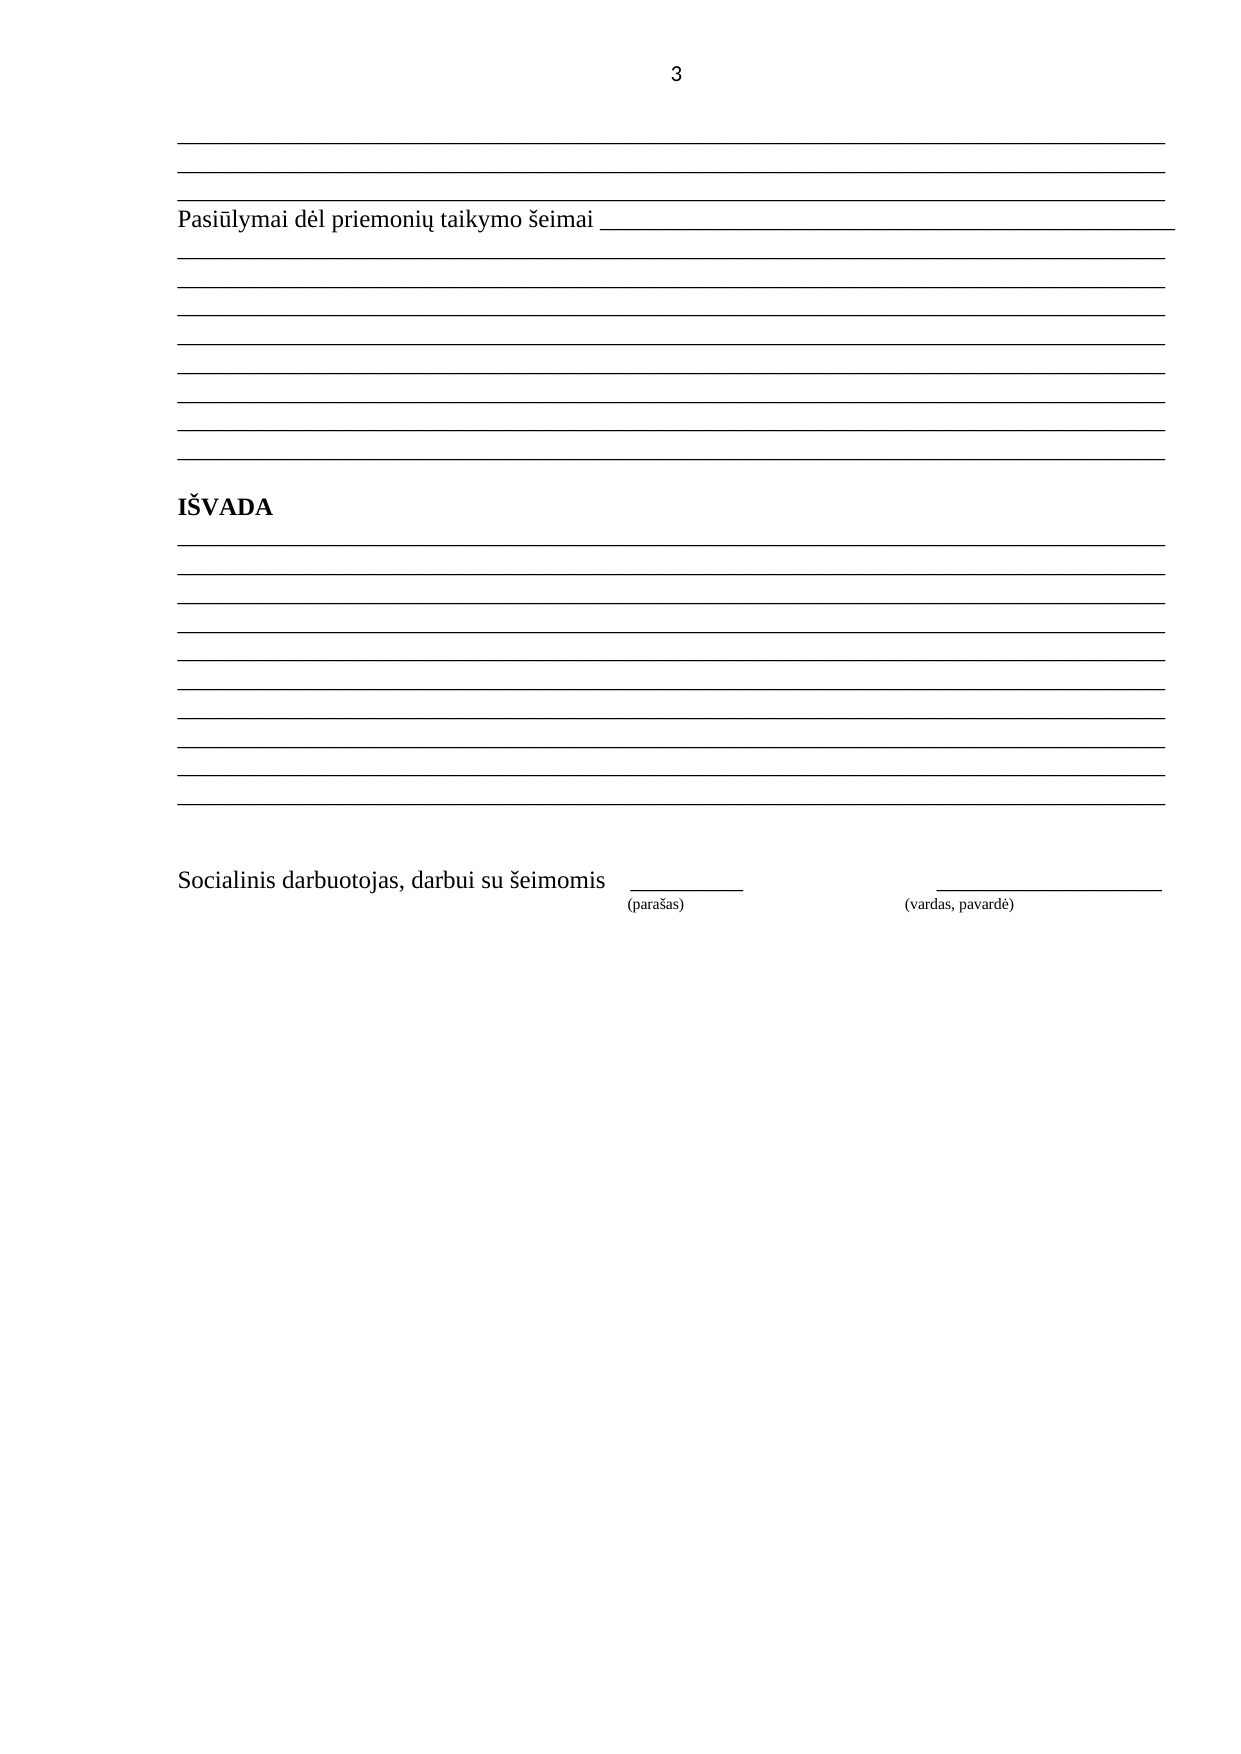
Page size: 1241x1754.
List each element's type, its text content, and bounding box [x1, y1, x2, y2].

text _______________________________________________________________________________ [177, 521, 1175, 549]
text _______________________________________________________________________________ [177, 262, 1175, 291]
text _______________________________________________________________________________ [177, 406, 1175, 434]
text _______________________________________________________________________________ [177, 233, 1175, 262]
text _______________________________________________________________________________ [177, 722, 1175, 751]
text _______________________________________________________________________________ [177, 147, 1175, 176]
text _______________________________________________________________________________ [177, 291, 1175, 319]
text _______________________________________________________________________________ [177, 607, 1175, 636]
text _______________________________________________________________________________ [177, 176, 1175, 204]
text _______________________________________________________________________________ [177, 779, 1175, 808]
text _______________________________________________________________________________ [177, 578, 1175, 607]
text _______________________________________________________________________________ [177, 118, 1175, 147]
text _______________________________________________________________________________ [177, 434, 1175, 463]
text _______________________________________________________________________________ [177, 348, 1175, 377]
text IŠVADA [177, 492, 1175, 521]
text _______________________________________________________________________________ [177, 636, 1175, 664]
text Pasiūlymai dėl priemonių taikymo šeimai ______________________________________________ [177, 204, 1175, 233]
text _______________________________________________________________________________ [177, 664, 1175, 693]
text _______________________________________________________________________________ [177, 751, 1175, 779]
text _______________________________________________________________________________ [177, 377, 1175, 406]
text _______________________________________________________________________________ [177, 319, 1175, 348]
text (parašas) (vardas, pavardė) [627, 894, 1175, 923]
text Socialinis darbuotojas, darbui su šeimomis _________ __________________ [177, 866, 1175, 894]
text _______________________________________________________________________________ [177, 693, 1175, 722]
text _______________________________________________________________________________ [177, 549, 1175, 578]
